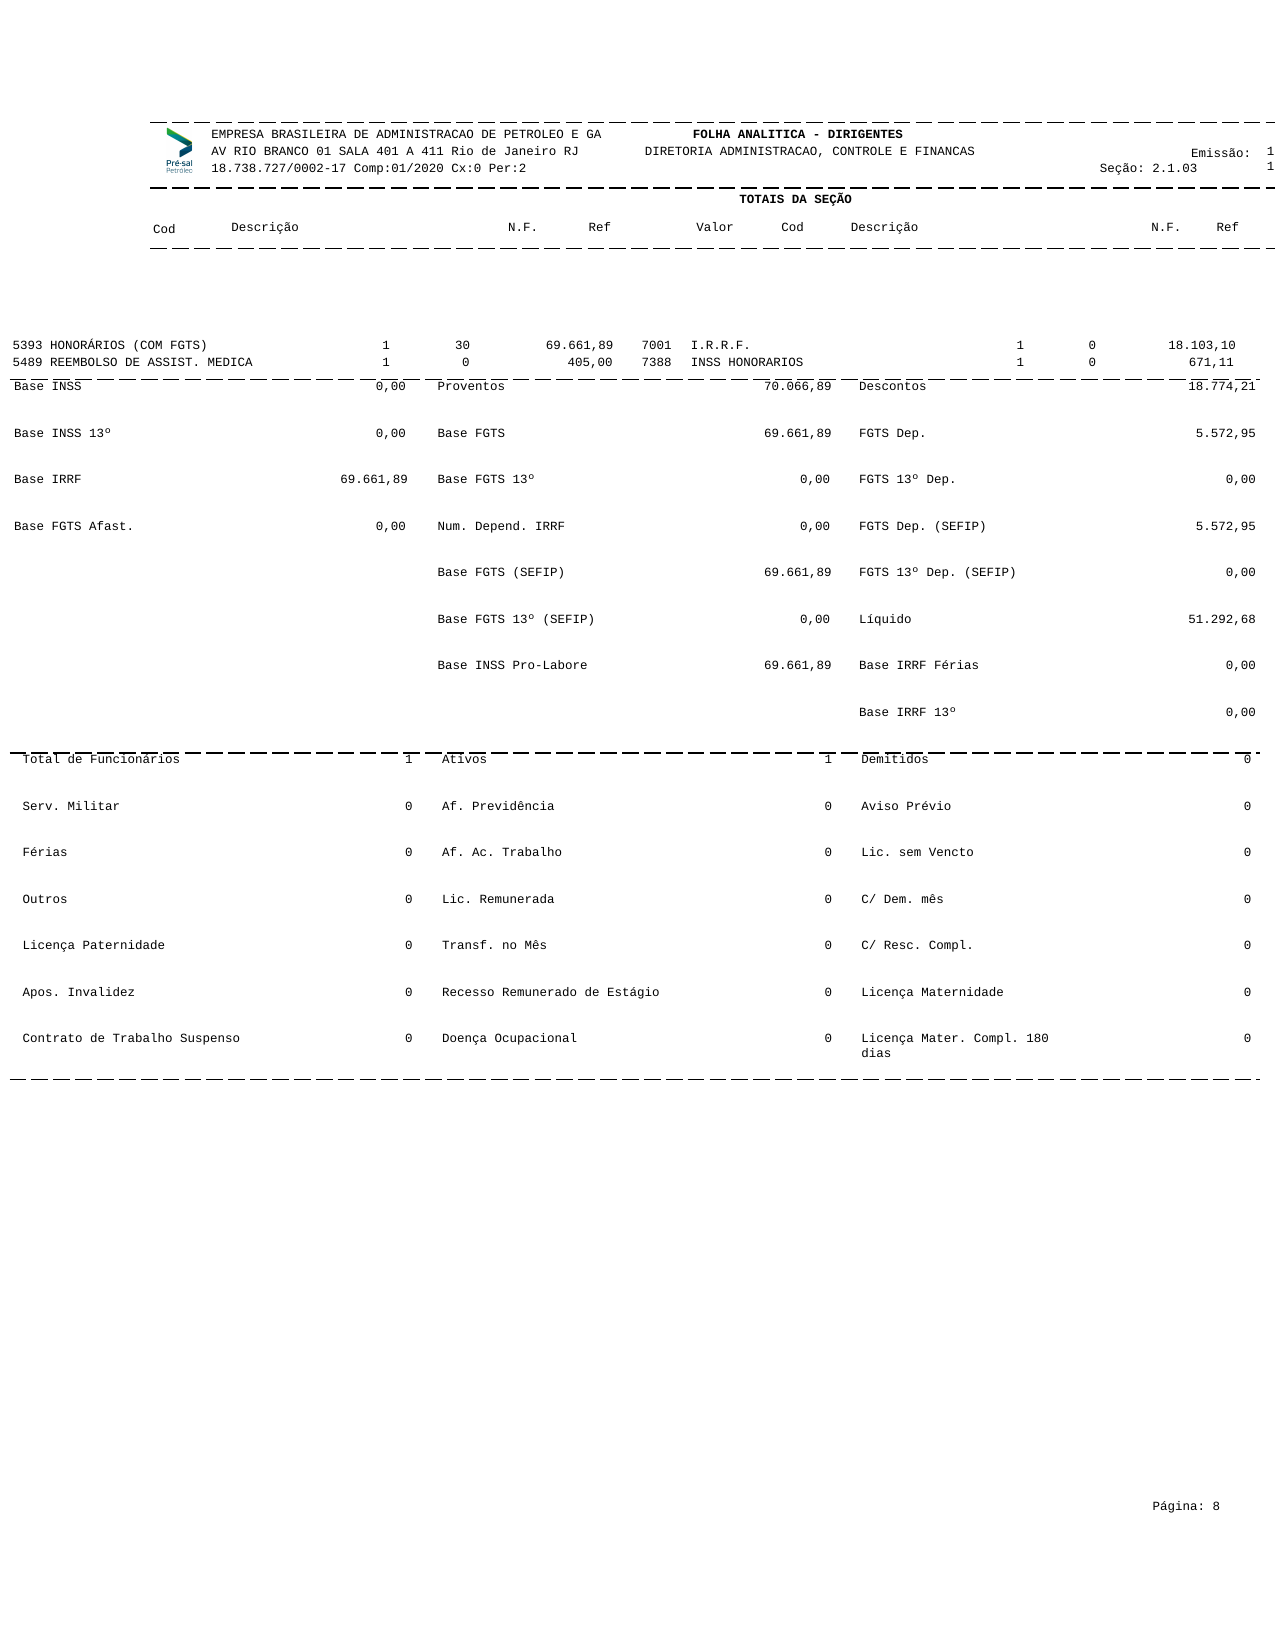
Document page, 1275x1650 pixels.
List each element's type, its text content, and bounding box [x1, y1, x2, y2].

table_cell [1088, 986, 1168, 1032]
table_cell [641, 659, 691, 706]
table_cell Férias [10, 846, 340, 893]
table_header EMPRESA BRASILEIRA DE ADMINISTRACAO DE PETROLEO E GA AV RIO BRANCO 01 SALA 401 A 411 Rio de Janeiro RJ 18.738.727/0002-17 Comp:01/2020 Cx:0 Per:2 [211, 122, 644, 187]
table_cell [10, 566, 340, 613]
table_cell Serv. Militar [10, 800, 340, 846]
table_cell Base FGTS 13º (SEFIP) [438, 613, 641, 659]
table_cell Licença Maternidade [859, 986, 1088, 1032]
table_cell 0 [340, 846, 437, 893]
table_cell Base IRRF [10, 473, 340, 520]
table_cell 5.572,95 [1168, 427, 1259, 473]
table_cell 69.661,89 [340, 473, 437, 520]
table_cell 0 [691, 1032, 859, 1079]
table_cell 0 [1168, 800, 1259, 846]
table_cell [340, 706, 437, 752]
table_cell [340, 613, 437, 659]
table_cell 0 [340, 800, 437, 846]
table_cell 0 [1168, 752, 1259, 800]
table_cell [546, 427, 641, 473]
table_cell [641, 379, 691, 427]
table_cell 0,00 [340, 427, 437, 473]
table_cell Descontos [859, 379, 1088, 427]
table_cell 0 [340, 893, 437, 939]
table_cell [641, 939, 691, 986]
table_cell 0,00 [1168, 473, 1259, 520]
table_cell Recesso Remunerado de Estágio [438, 986, 691, 1032]
table_cell Apos. Invalidez [10, 986, 340, 1032]
table_cell 0,00 [340, 379, 437, 427]
table_cell [546, 379, 641, 427]
table_cell 0,00 [1168, 566, 1259, 613]
table_cell C/ Resc. Compl. [859, 939, 1088, 986]
table_cell Total de Funcionários [10, 752, 340, 800]
table_cell Af. Previdência [438, 800, 641, 846]
table_cell Licença Mater. Compl. 180 dias [859, 1032, 1088, 1079]
table_cell Líquido [859, 613, 1088, 659]
table_cell Valor [1267, 189, 1275, 248]
table_cell FGTS Dep. [859, 427, 1088, 473]
table_cell [1088, 1032, 1168, 1079]
table_cell Proventos [438, 379, 546, 427]
table_cell [1088, 566, 1168, 613]
table_cell 0,00 [691, 473, 859, 520]
table_header 1 1 [859, 339, 1088, 379]
table_cell Num. Depend. IRRF [438, 520, 641, 566]
table_cell Cod [150, 187, 211, 248]
table_header 0 0 [1088, 339, 1168, 379]
table_cell [1088, 473, 1168, 520]
table_cell [641, 613, 691, 659]
table_header I.R.R.F. INSS HONORARIOS [691, 339, 859, 379]
table_cell 69.661,89 [691, 566, 859, 613]
table_cell 0 [340, 986, 437, 1032]
table_cell [1088, 659, 1168, 706]
table_cell Doença Ocupacional [438, 1032, 691, 1079]
table_cell [1088, 752, 1168, 800]
table_cell [1088, 846, 1168, 893]
table_cell 0 [691, 986, 859, 1032]
table_cell FGTS 13º Dep. (SEFIP) [859, 566, 1088, 613]
table_cell 51.292,68 [1168, 613, 1259, 659]
table_cell [1088, 939, 1168, 986]
table_cell Base INSS 13º [10, 427, 340, 473]
table_cell Outros [10, 893, 340, 939]
table_cell [641, 566, 691, 613]
table_cell [340, 566, 437, 613]
table_header 7001 7388 [641, 339, 691, 379]
table_cell [340, 659, 437, 706]
table_cell [641, 473, 691, 520]
table_cell [641, 893, 691, 939]
table_cell Ativos [438, 752, 641, 800]
table_cell C/ Dem. mês [859, 893, 1088, 939]
table_cell Base FGTS [438, 427, 546, 473]
table_cell 0 [1168, 986, 1259, 1032]
table_header [150, 122, 211, 187]
table_cell 0 [1168, 939, 1259, 986]
table_cell [641, 800, 691, 846]
table_cell Lic. Remunerada [438, 893, 641, 939]
table_cell 0,00 [1168, 659, 1259, 706]
table_cell [1088, 706, 1168, 752]
table_cell Demitidos [859, 752, 1088, 800]
table_header 69.661,89 405,00 [546, 339, 641, 379]
table_cell 0 [691, 846, 859, 893]
table_header 5393 HONORÁRIOS (COM FGTS) 5489 REEMBOLSO DE ASSIST. MEDICA [10, 339, 340, 379]
table_header 30 0 [438, 339, 546, 379]
table_cell 0 [691, 800, 859, 846]
table_cell [10, 706, 340, 752]
table_cell 69.661,89 [691, 659, 859, 706]
table_cell 0 [340, 939, 437, 986]
table_cell 0,00 [340, 520, 437, 566]
table_cell Base IRRF 13º [859, 706, 1088, 752]
table_header 1 1 [340, 339, 437, 379]
table_cell [1088, 893, 1168, 939]
table_cell 70.066,89 [691, 379, 859, 427]
table_cell TOTAIS DA SEÇÃO Valor Cod Descrição [645, 187, 1099, 248]
table_cell Contrato de Trabalho Suspenso [10, 1032, 340, 1079]
table_cell [438, 706, 641, 752]
table_cell 0 [1168, 846, 1259, 893]
table_cell Base FGTS Afast. [10, 520, 340, 566]
table_cell 0 [340, 1032, 437, 1079]
table_cell [1088, 800, 1168, 846]
table_cell [10, 659, 340, 706]
table_cell 1 [340, 752, 437, 800]
table_cell 69.661,89 [691, 427, 859, 473]
table_cell Af. Ac. Trabalho [438, 846, 641, 893]
table_cell [691, 706, 859, 752]
table_cell 0 [1168, 893, 1259, 939]
table_cell 1 [691, 752, 859, 800]
table_cell 0,00 [691, 520, 859, 566]
table_cell [641, 427, 691, 473]
table_cell 5.572,95 [1168, 520, 1259, 566]
table_cell Transf. no Mês [438, 939, 641, 986]
table_cell [641, 520, 691, 566]
table_header Emissão: Seção: 2.1.03 [1100, 122, 1267, 187]
table_cell [1088, 613, 1168, 659]
table_cell 0 [691, 893, 859, 939]
table_cell Descrição N.F. Ref [211, 187, 644, 248]
table_cell Base IRRF Férias [859, 659, 1088, 706]
table_cell Base FGTS 13º [438, 473, 641, 520]
table_cell 0,00 [691, 613, 859, 659]
table_cell [10, 613, 340, 659]
table_cell Aviso Prévio [859, 800, 1088, 846]
table_cell Lic. sem Vencto [859, 846, 1088, 893]
table_cell [641, 752, 691, 800]
table_cell [1088, 427, 1168, 473]
table_cell FGTS 13º Dep. [859, 473, 1088, 520]
table_cell 18.774,21 [1168, 379, 1259, 427]
table_cell [1088, 379, 1168, 427]
table_header 18.103,10 671,11 [1168, 339, 1259, 379]
table_cell 0 [691, 939, 859, 986]
table_cell Base INSS Pro-Labore [438, 659, 641, 706]
table_cell [641, 846, 691, 893]
table_cell Base FGTS (SEFIP) [438, 566, 641, 613]
table_cell Licença Paternidade [10, 939, 340, 986]
table_cell 0,00 [1168, 706, 1259, 752]
table_cell 0 [1168, 1032, 1259, 1079]
table_cell Base INSS [10, 379, 340, 427]
table_cell [1088, 520, 1168, 566]
table_cell [641, 706, 691, 752]
table_cell FGTS Dep. (SEFIP) [859, 520, 1088, 566]
table_header FOLHA ANALITICA - DIRIGENTES DIRETORIA ADMINISTRACAO, CONTROLE E FINANCAS [645, 122, 1099, 187]
table_cell N.F. Ref [1100, 187, 1267, 248]
